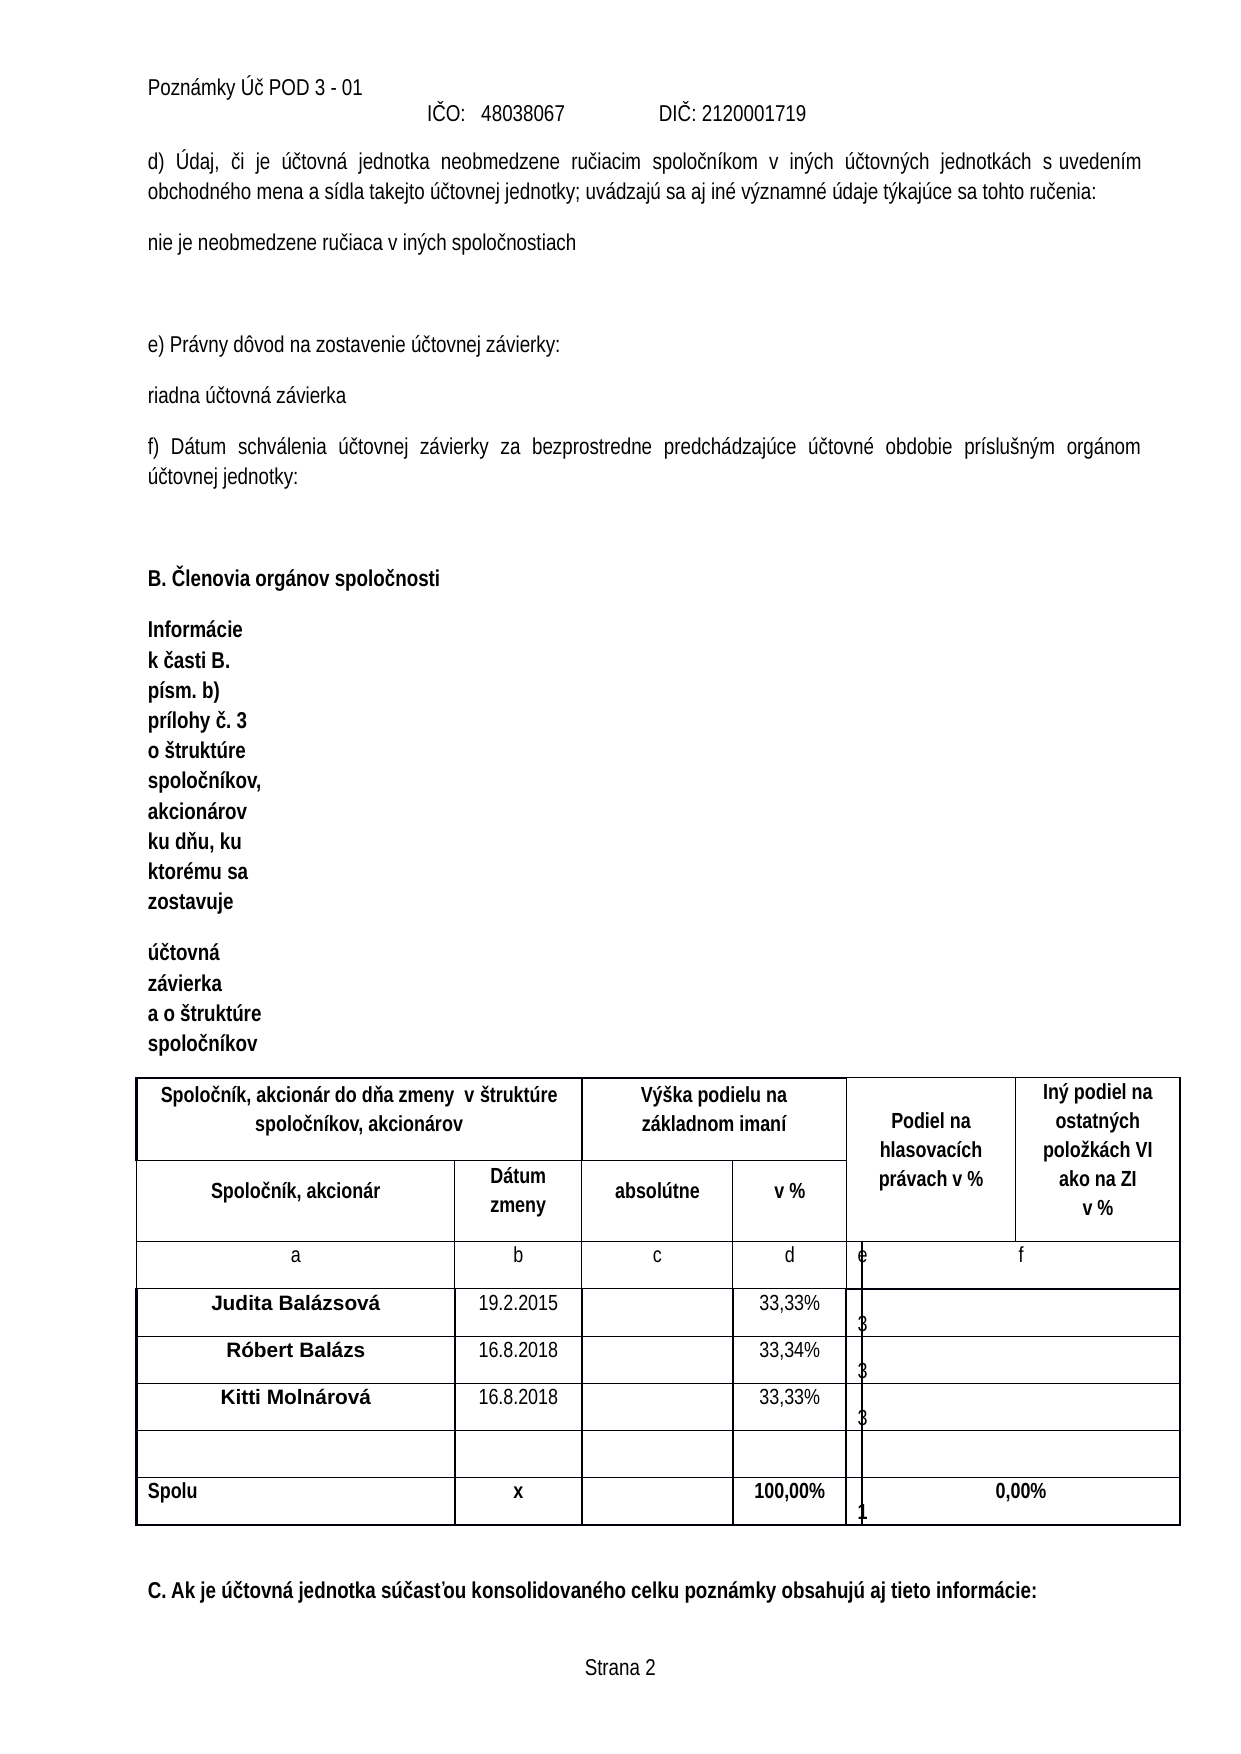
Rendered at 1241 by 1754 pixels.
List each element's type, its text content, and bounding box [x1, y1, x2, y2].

table_cell [863, 1290, 1179, 1336]
table_cell Kitti Molnárová [138, 1384, 454, 1429]
text C. Ak je účtovná jednotka súčasťou konsolidovaného celku poznámky obsahujú aj tieto informácie: [148, 1577, 1141, 1603]
table_cell [734, 1431, 845, 1477]
table_cell [863, 1431, 1179, 1477]
table_cell [1181, 1336, 1240, 1383]
table_cell [583, 1337, 732, 1383]
table_cell 33,33% [734, 1289, 845, 1336]
text riadna účtovná závierka [148, 382, 1141, 408]
table_cell 33,34% [734, 1337, 845, 1383]
text f) Dátum schválenia účtovnej závierky za bezprostredne predchádzajúce účtovné obdobie príslušným orgánom účtovnej jednotky: [148, 433, 1141, 490]
table_cell [1181, 1477, 1240, 1523]
table_cell 100,00% [734, 1478, 845, 1523]
table_cell [583, 1431, 732, 1477]
table_cell Dátum zmeny [455, 1161, 581, 1241]
table_cell absolútne [582, 1161, 732, 1241]
table_cell 0,00% [863, 1478, 1179, 1523]
table_cell [1181, 1077, 1240, 1160]
table_cell 19.2.2015 [456, 1289, 581, 1336]
table_cell a [137, 1242, 454, 1288]
table_cell c [582, 1242, 732, 1288]
text d) Údaj, či je účtovná jednotka neobmedzene ručiacim spoločníkom v iných účtovných jednotkách s uvedením obchodného mena a sídla takejto účtovnej jednotky; uvádzajú sa aj iné významné údaje týkajúce sa tohto ručenia: [148, 148, 1141, 204]
table_cell Spoločník, akcionár do dňa zmeny v štruktúre spoločníkov, akcionárov [138, 1079, 581, 1160]
table_cell [1181, 1288, 1240, 1336]
table_cell [456, 1431, 581, 1477]
text e) Právny dôvod na zostavenie účtovnej závierky: [148, 331, 1141, 357]
table_cell b [455, 1242, 581, 1288]
table_cell 33,33% [734, 1384, 845, 1429]
table_cell v % [733, 1161, 846, 1241]
text B. Členovia orgánov spoločnosti [148, 565, 1141, 592]
table_cell d [733, 1242, 846, 1288]
table_cell [583, 1478, 732, 1523]
table_cell [863, 1384, 1179, 1429]
table_cell Spoločník, akcionár [137, 1161, 454, 1241]
table_cell 16.8.2018 [456, 1384, 581, 1429]
table_cell Judita Balázsová [138, 1289, 454, 1336]
table_cell Iný podiel na ostatných položkách VI ako na ZI v % [1016, 1078, 1179, 1241]
table_cell f [863, 1242, 1179, 1288]
table_cell 33,34% [847, 1337, 861, 1383]
table_cell [1181, 1241, 1240, 1288]
table_cell [863, 1337, 1179, 1383]
table_cell e [847, 1242, 861, 1288]
table_cell [847, 1431, 861, 1477]
table_cell Výška podielu na základnom imaní [583, 1079, 846, 1160]
table_cell [138, 1431, 454, 1477]
table_cell Róbert Balázs [138, 1337, 454, 1383]
table_cell 33,33% [847, 1290, 861, 1336]
table_cell Podiel na hlasovacích právach v % [847, 1078, 1015, 1241]
text nie je neobmedzene ručiaca v iných spoločnostiach [148, 229, 1141, 255]
table_cell 100,00% [847, 1478, 861, 1523]
table_cell [1181, 1160, 1240, 1241]
table_cell [1181, 1430, 1240, 1477]
table_cell [583, 1384, 732, 1429]
table_cell x [456, 1478, 581, 1523]
table_cell [1181, 1383, 1240, 1429]
table_cell [583, 1289, 732, 1336]
table_header Informácie k časti B. písm. b) prílohy č. 3 o štruktúre spoločníkov, akcionárov ku dňu, ku ktorému sa zostavuje účtovná závierka a o štruktúre spoločníkov [136, 616, 281, 1077]
table_cell 33,33% [847, 1384, 861, 1429]
table_cell Spolu [138, 1478, 454, 1523]
table_cell 16.8.2018 [456, 1337, 581, 1383]
